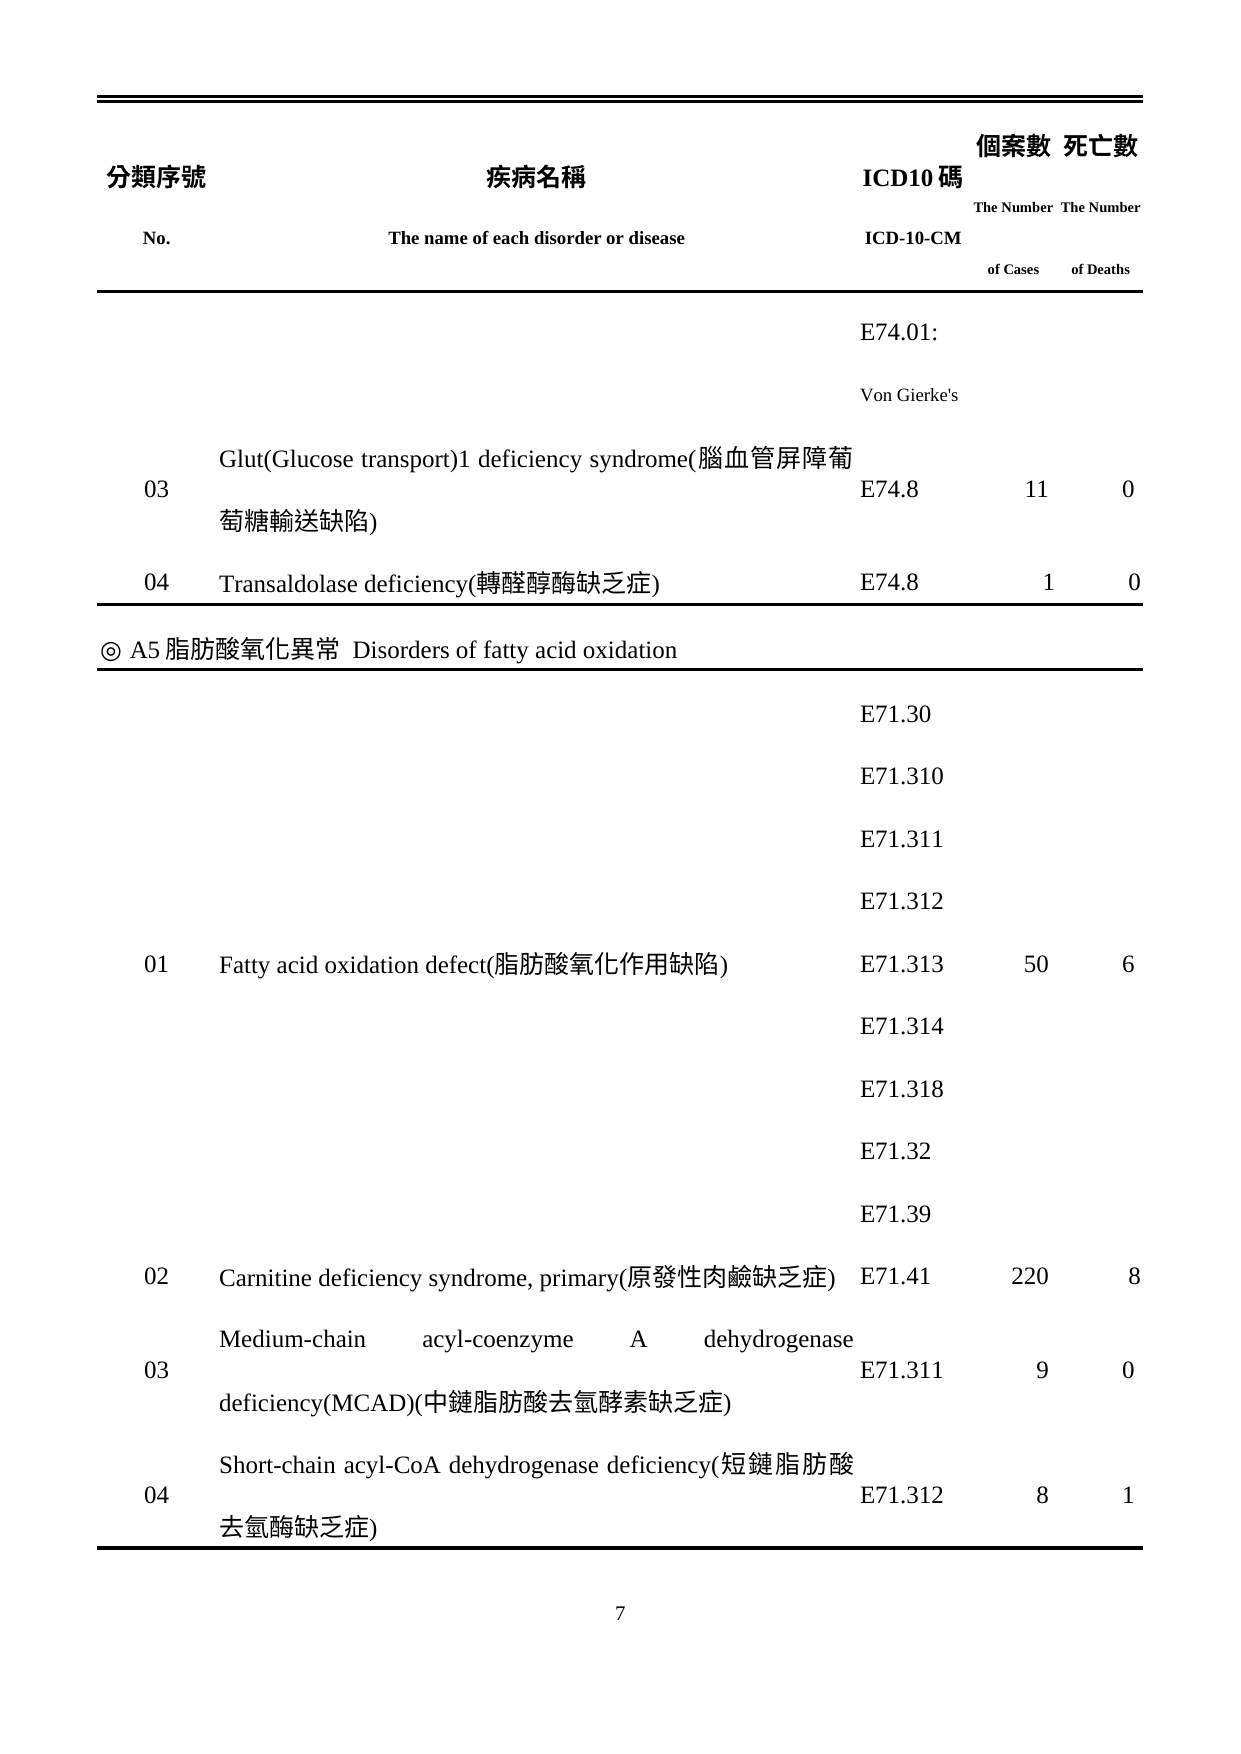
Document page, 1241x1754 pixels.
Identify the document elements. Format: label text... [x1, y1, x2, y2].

table_cell Transaldolase deficiency(轉醛醇酶缺乏症) [216, 540, 857, 603]
table_cell Carnitine deficiency syndrome, primary(原發性肉鹼缺乏症) [216, 1234, 857, 1296]
table_header 死亡數 The Number of Deaths [1058, 103, 1143, 290]
table_cell [969, 293, 1057, 415]
table_cell Short-chain acyl-CoA dehydrogenase deficiency(短鏈脂肪酸去氫酶缺乏症) [216, 1421, 857, 1546]
table_header ICD10碼 ICD-10-CM [857, 103, 969, 290]
table_cell 1 [1058, 1421, 1143, 1546]
table_cell [1058, 293, 1143, 415]
table_cell E74.8 [857, 415, 969, 540]
table_cell 03 [97, 415, 216, 540]
table_cell 01 [97, 671, 216, 1234]
table_cell 04 [97, 1421, 216, 1546]
table_header 個案數 The Number of Cases [969, 103, 1057, 290]
table_cell E71.41 [857, 1234, 969, 1296]
table_cell 02 [97, 1234, 216, 1296]
table_cell 9 [969, 1296, 1057, 1421]
table_cell E71.30 E71.310 E71.311 E71.312 E71.313 E71.314 E71.318 E71.32 E71.39 [857, 671, 969, 1234]
table_cell 220 [969, 1234, 1057, 1296]
table_cell 8 [969, 1421, 1057, 1546]
table_cell 0 [1058, 415, 1143, 540]
table_cell 50 [969, 671, 1057, 1234]
table_cell E71.312 [857, 1421, 969, 1546]
table_cell 1 [969, 540, 1057, 603]
table_cell 0 [1058, 540, 1143, 603]
table_cell 03 [97, 1296, 216, 1421]
table_cell 8 [1058, 1234, 1143, 1296]
table_cell 0 [1058, 1296, 1143, 1421]
table_cell [97, 293, 216, 415]
table_cell 11 [969, 415, 1057, 540]
table_cell 04 [97, 540, 216, 603]
table_cell Fatty acid oxidation defect(脂肪酸氧化作用缺陷) [216, 671, 857, 1234]
table_cell Glut(Glucose transport)1 deficiency syndrome(腦血管屏障葡萄糖輸送缺陷) [216, 415, 857, 540]
table_header 疾病名稱 The name of each disorder or disease [216, 103, 857, 290]
table_cell E74.8 [857, 540, 969, 603]
table_cell E74.01: Von Gierke's [857, 293, 969, 415]
table_cell ◎ A5脂肪酸氧化異常 Disorders of fatty acid oxidation [97, 606, 1143, 668]
table_header 分類序號 No. [97, 103, 216, 290]
table_cell [216, 293, 857, 415]
table_cell Medium-chain acyl-coenzyme A dehydrogenase deficiency(MCAD)(中鏈脂肪酸去氫酵素缺乏症) [216, 1296, 857, 1421]
table_cell E71.311 [857, 1296, 969, 1421]
table_cell 6 [1058, 671, 1143, 1234]
